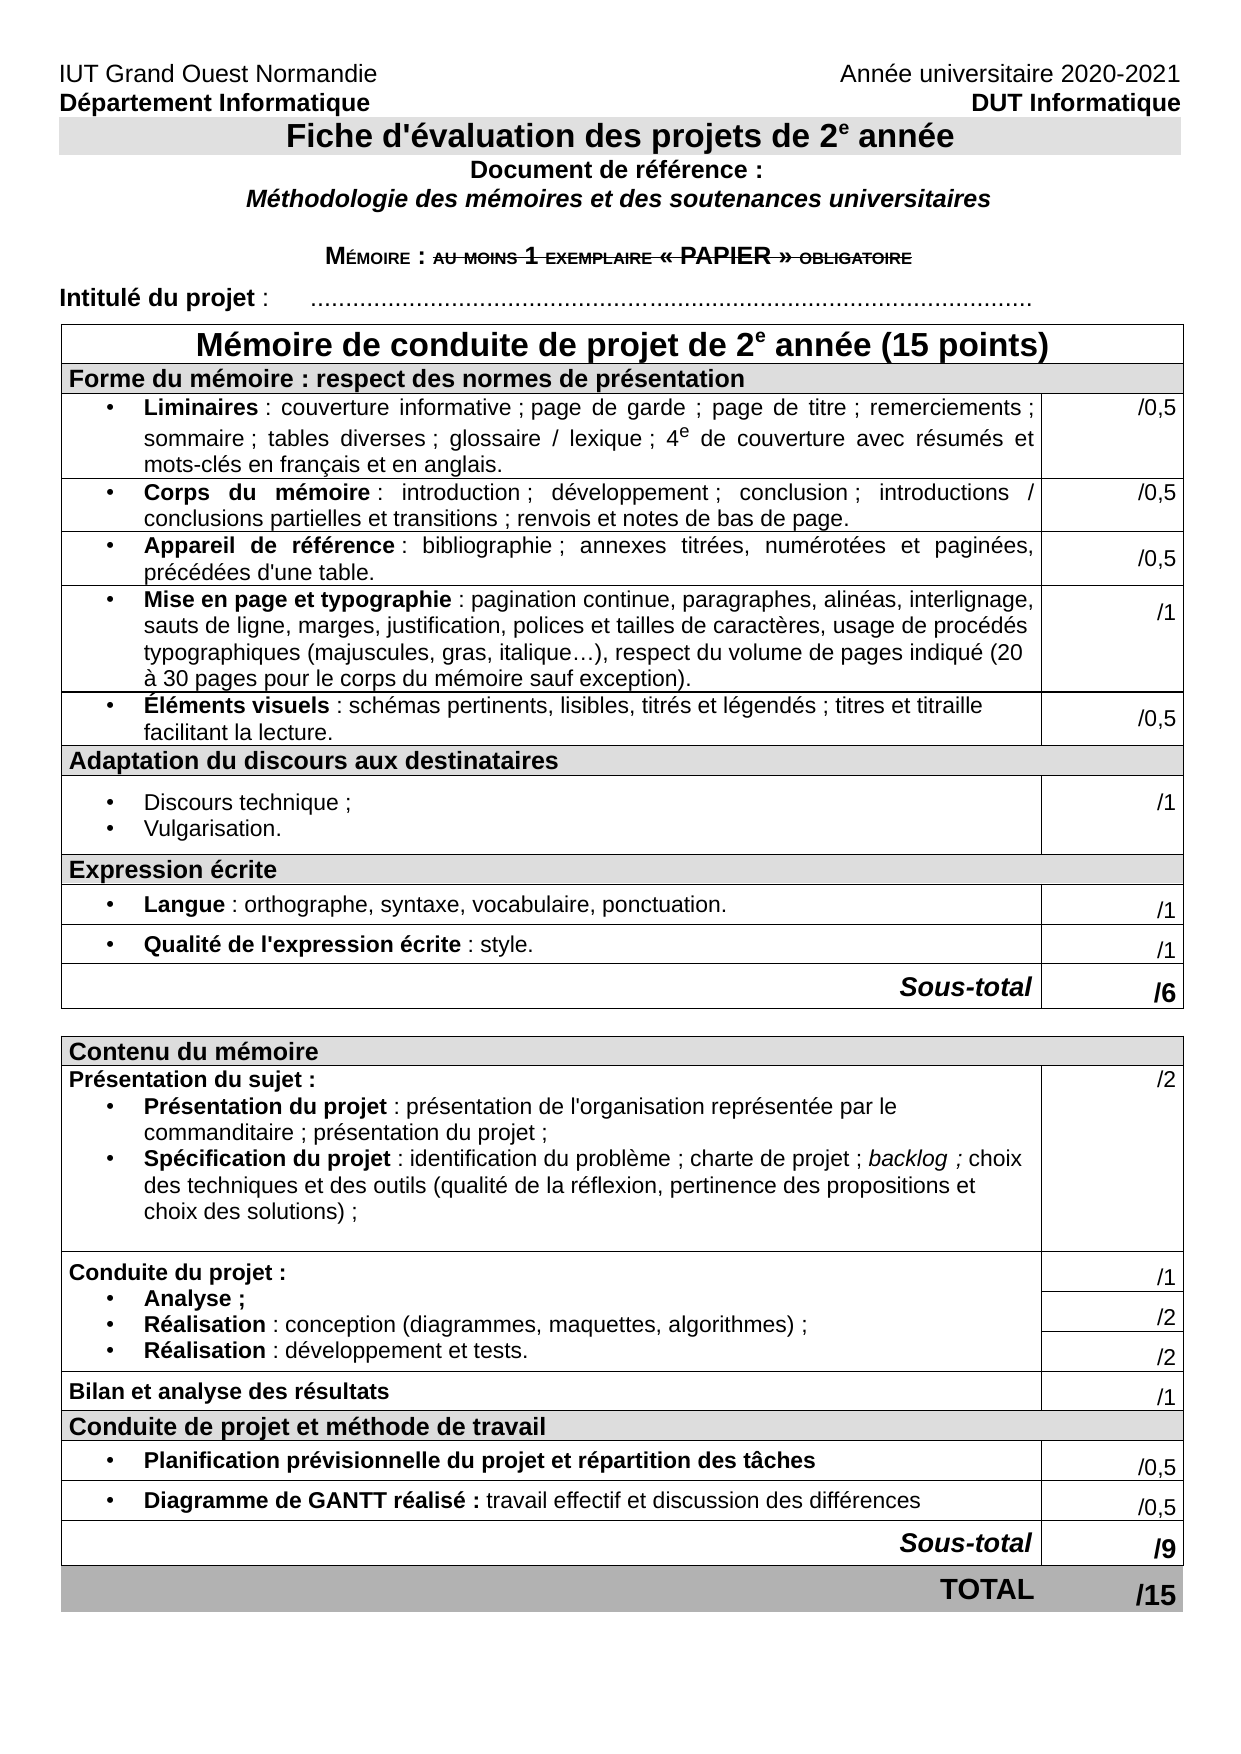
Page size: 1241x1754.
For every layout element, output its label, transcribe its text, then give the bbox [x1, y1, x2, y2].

table_cell Liminaires : couverture informative ; page de garde ; page de titre ; remerciements ; sommaire ; tables diverses ; glossaire / lexique ; 4e de couverture avec résumés et mots-clés en français et en anglais. [62, 394, 1041, 477]
table_cell /1 [1042, 1372, 1183, 1410]
table_cell /6 [1042, 964, 1183, 1008]
table_cell /0,5 [1042, 1481, 1183, 1520]
table_cell Appareil de référence : bibliographie ; annexes titrées, numérotées et paginées, précédées d'une table. [62, 532, 1041, 585]
table_cell /2 [1042, 1292, 1183, 1331]
text Méthodologie des mémoires et des soutenances universitaires [59, 184, 1181, 212]
table_cell Présentation du sujet : Présentation du projet : présentation de l'organisation représentée par le commanditaire ; présentation du projet ; Spécification du projet : identification du problème ; charte de projet ; backlog ; choix des techniques et des outils (qualité de la réflexion, pertinence des propositions et choix des solutions) ; [62, 1066, 1041, 1251]
table_cell Conduite de projet et méthode de travail [62, 1411, 1183, 1440]
table_cell Discours technique ; Vulgarisation. [62, 776, 1041, 854]
table_cell Qualité de l'expression écrite : style. [62, 925, 1041, 963]
table_cell Sous-total [62, 1521, 1041, 1565]
table_cell Conduite du projet : Analyse ; Réalisation : conception (diagrammes, maquettes, algorithmes) ; Réalisation : développement et tests. [62, 1252, 1041, 1371]
text Document de référence : [59, 155, 1181, 184]
table_cell /0,5 [1042, 532, 1183, 585]
table_cell Planification prévisionnelle du projet et répartition des tâches [62, 1441, 1041, 1480]
table_cell /1 [1042, 885, 1183, 923]
table_cell /0,5 [1042, 394, 1183, 477]
table_header Mémoire de conduite de projet de 2e année (15 points) [62, 325, 1183, 363]
table_cell Langue : orthographe, syntaxe, vocabulaire, ponctuation. [62, 885, 1041, 923]
table_cell Mise en page et typographie : pagination continue, paragraphes, alinéas, interlignage, sauts de ligne, marges, justification, polices et tailles de caractères, usage de procédés typographiques (majuscules, gras, italique…), respect du volume de pages indiqué (20 à 30 pages pour le corps du mémoire sauf exception). [62, 586, 1041, 691]
table_cell /1 [1042, 776, 1183, 854]
text Fiche d'évaluation des projets de 2e année [59, 117, 1181, 155]
table_cell Sous-total [62, 964, 1041, 1008]
table_cell /1 [1042, 925, 1183, 963]
table_cell /1 [1042, 586, 1183, 691]
text Intitulé du projet : [59, 282, 1181, 311]
table_header Contenu du mémoire [62, 1037, 1183, 1065]
table_cell /0,5 [1042, 693, 1183, 745]
text Mémoire : au moins 1 exemplaire « PAPIER » obligatoire [59, 241, 1181, 270]
table_cell TOTAL [61, 1566, 1042, 1612]
table_cell /0,5 [1042, 1441, 1183, 1480]
table_cell Bilan et analyse des résultats [62, 1372, 1041, 1410]
table_cell /0,5 [1042, 479, 1183, 531]
table_cell /15 [1042, 1566, 1183, 1612]
table_cell /9 [1042, 1521, 1183, 1565]
table_cell /1 [1042, 1252, 1183, 1291]
table_cell /2 [1042, 1332, 1183, 1371]
table_cell /2 [1042, 1066, 1183, 1251]
table_cell Diagramme de GANTT réalisé : travail effectif et discussion des différences [62, 1481, 1041, 1520]
table_cell Éléments visuels : schémas pertinents, lisibles, titrés et légendés ; titres et titraille facilitant la lecture. [62, 693, 1041, 745]
table_cell Corps du mémoire : introduction ; développement ; conclusion ; introductions / conclusions partielles et transitions ; renvois et notes de bas de page. [62, 479, 1041, 531]
